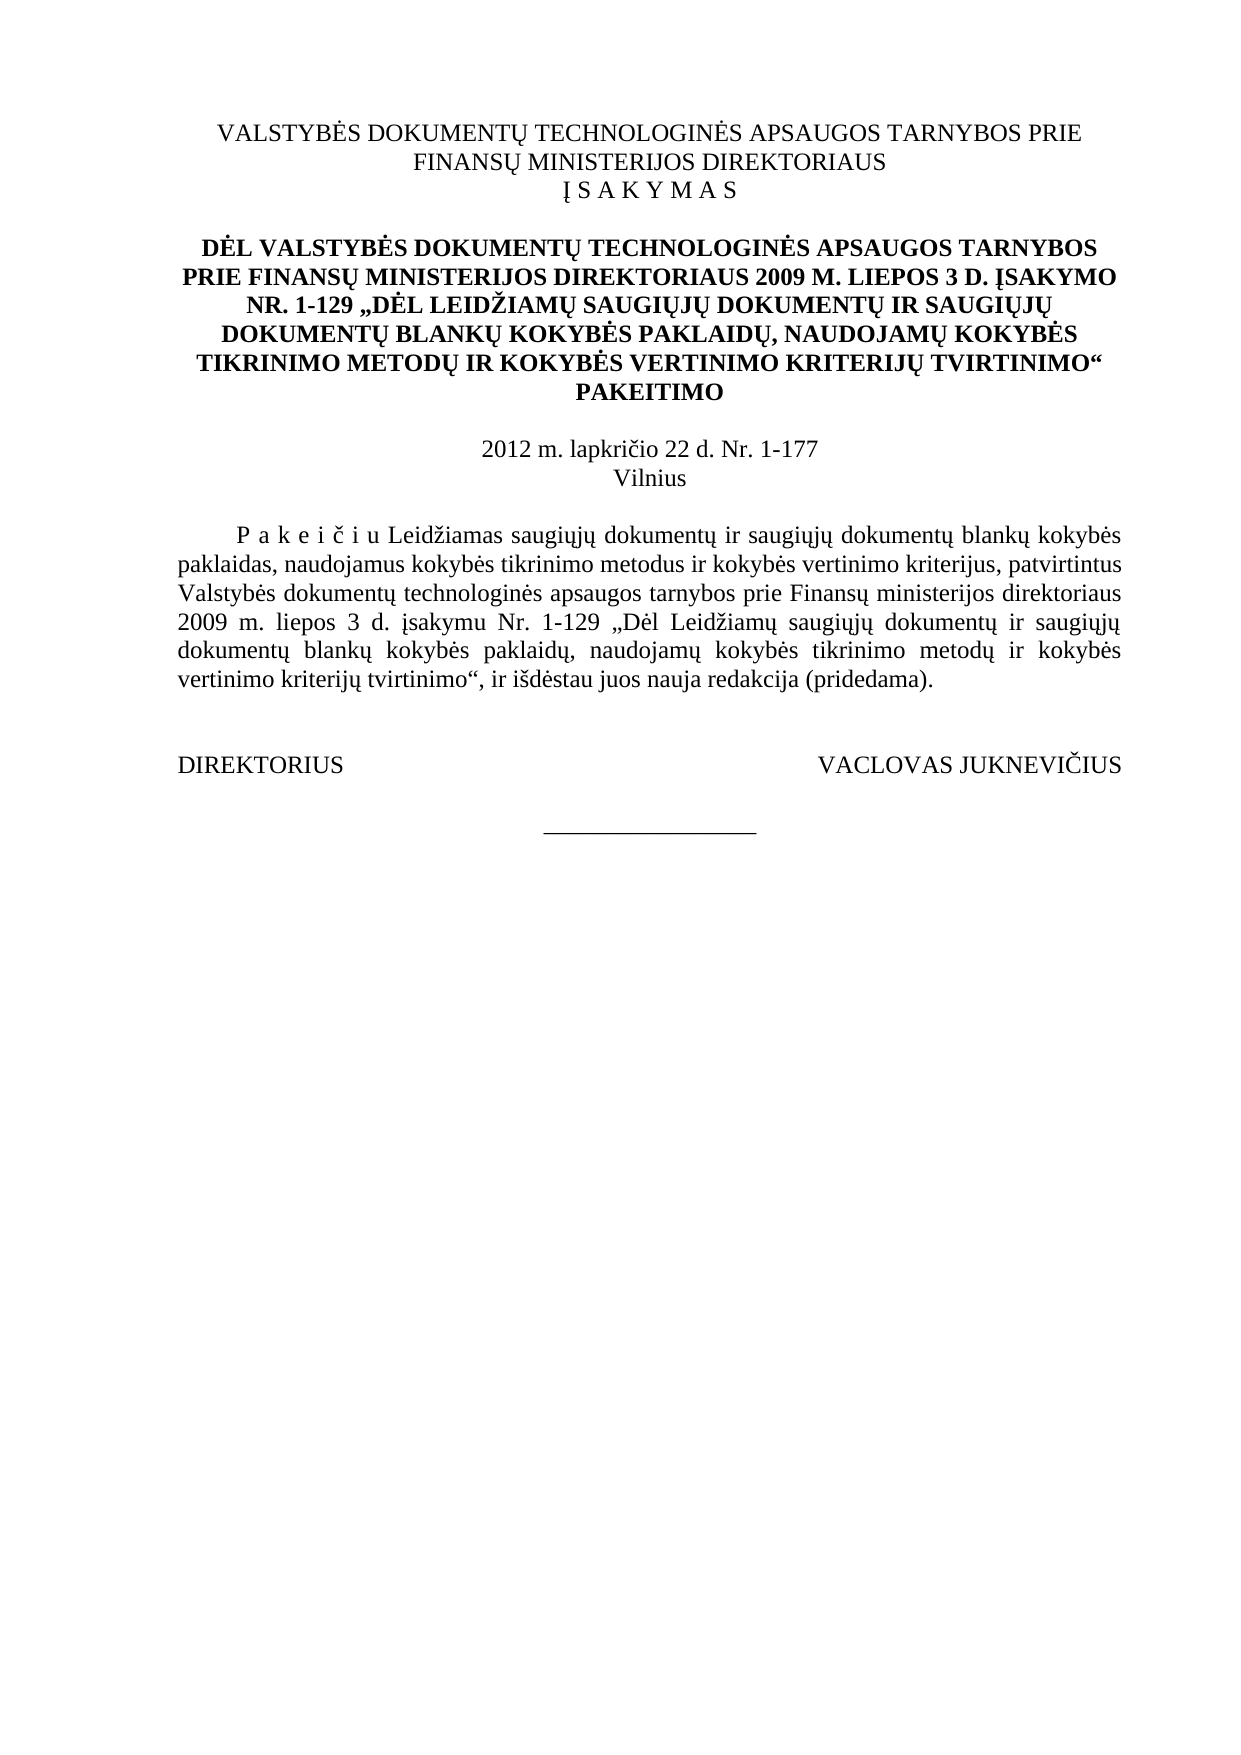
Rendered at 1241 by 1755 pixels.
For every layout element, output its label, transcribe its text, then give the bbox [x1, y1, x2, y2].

text 2012 m. lapkričio 22 d. Nr. 1-177 [177, 434, 1122, 463]
text Direktorius Vaclovas Juknevičius [177, 751, 1122, 779]
text VALSTYBĖS DOKUMENTŲ TECHNOLOGINĖS APSAUGOS TARNYBOS PRIE FINANSŲ MINISTERIJOS DIREKTORIAUS [177, 118, 1122, 176]
text Į S A K Y M A S [177, 176, 1122, 204]
text _________________ [177, 808, 1122, 837]
text P a k e i č i u Leidžiamas saugiųjų dokumentų ir saugiųjų dokumentų blankų kokybės paklaidas, naudojamus kokybės tikrinimo metodus ir kokybės vertinimo kriterijus, patvirtintus Valstybės dokumentų technologinės apsaugos tarnybos prie Finansų ministerijos direktoriaus 2009 m. liepos 3 d. įsakymu Nr. 1-129 „Dėl Leidžiamų saugiųjų dokumentų ir saugiųjų dokumentų blankų kokybės paklaidų, naudojamų kokybės tikrinimo metodų ir kokybės vertinimo kriterijų tvirtinimo“, ir išdėstau juos nauja redakcija (pridedama). [177, 521, 1122, 693]
text Vilnius [177, 463, 1122, 492]
text DĖL VALSTYBĖS DOKUMENTŲ TECHNOLOGINĖS APSAUGOS TARNYBOS PRIE FINANSŲ MINISTERIJOS DIREKTORIAUS 2009 M. LIEPOS 3 D. ĮSAKYMO NR. 1-129 „DĖL LEIDŽIAMŲ SAUGIŲJŲ DOKUMENTŲ IR SAUGIŲJŲ DOKUMENTŲ BLANKŲ KOKYBĖS PAKLAIDŲ, NAUDOJAMŲ KOKYBĖS TIKRINIMO METODŲ IR KOKYBĖS VERTINIMO KRITERIJŲ TVIRTINIMO“ PAKEITIMO [177, 233, 1122, 406]
